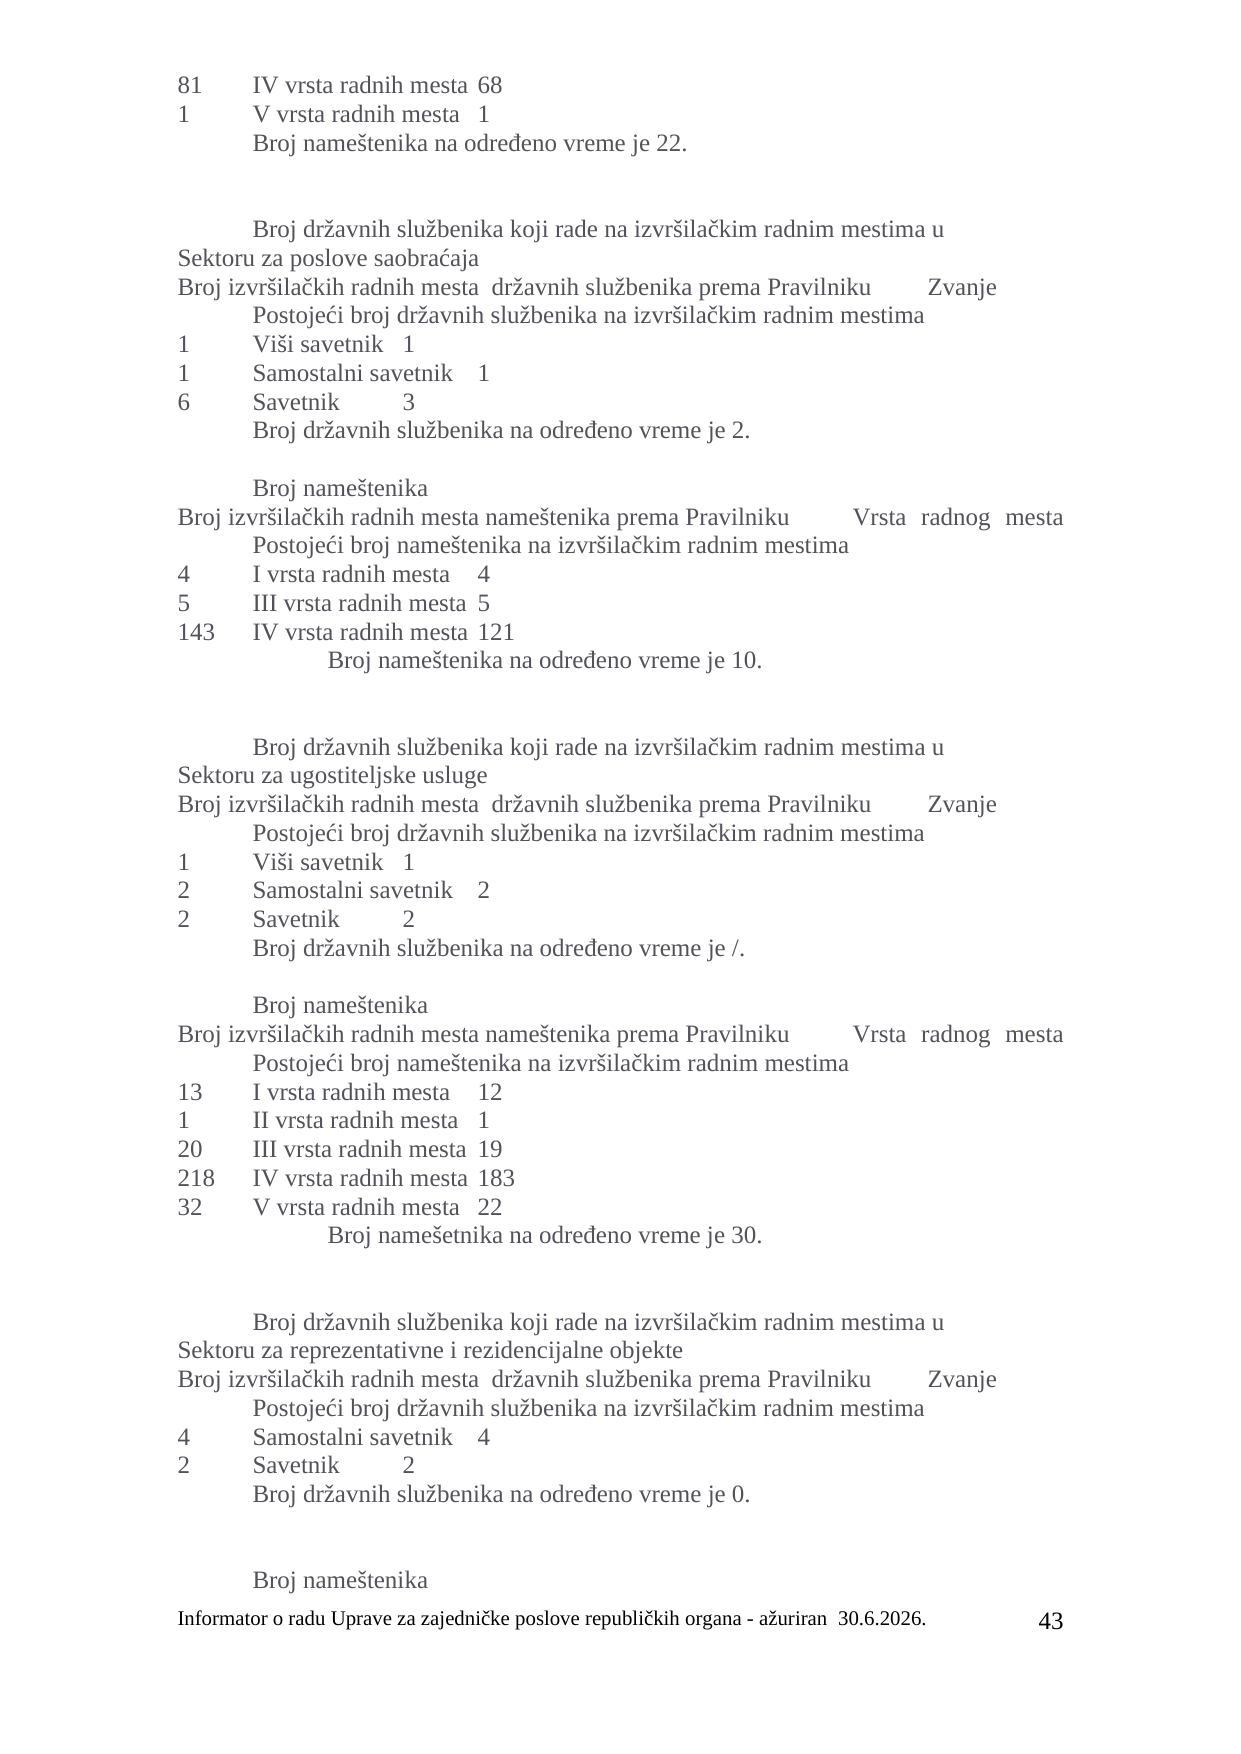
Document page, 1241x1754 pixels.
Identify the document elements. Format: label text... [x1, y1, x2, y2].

subtitle 6 Savetnik 3 [177, 387, 1063, 415]
subtitle 13 I vrsta radnih mesta 12 [177, 1077, 1063, 1105]
subtitle 1 Viši savetnik 1 [177, 329, 1063, 358]
subtitle 5 III vrsta radnih mesta 5 [177, 588, 1063, 617]
subtitle 4 Samostalni savetnik 4 [177, 1422, 1063, 1450]
subtitle 2 Samostalni savetnik 2 [177, 875, 1063, 904]
subtitle 20 III vrsta radnih mesta 19 [177, 1134, 1063, 1163]
subtitle Broj izvršilačkih radnih mesta državnih službenika prema Pravilniku Zvanje Postojeći broj državnih službenika na izvršilačkim radnim mestima [177, 272, 1063, 329]
subtitle Sektoru za ugostiteljske usluge [177, 760, 1063, 789]
subtitle Broj izvršilačkih radnih mesta državnih službenika prema Pravilniku Zvanje Postojeći broj državnih službenika na izvršilačkim radnim mestima [177, 789, 1063, 847]
subtitle 2 Savetnik 2 [177, 1450, 1063, 1479]
subtitle 1 V vrsta radnih mesta 1 [177, 99, 1063, 128]
subtitle Broj nameštenika na određeno vreme je 10. [177, 645, 1063, 674]
subtitle Broj državnih službenika koji rade na izvršilačkim radnim mestima u [177, 1307, 1063, 1335]
subtitle 218 IV vrsta radnih mesta 183 [177, 1163, 1063, 1192]
subtitle 4 I vrsta radnih mesta 4 [177, 559, 1063, 588]
subtitle Broj nameštenika [177, 990, 1063, 1019]
subtitle Broj državnih službenika na određeno vreme je 2. [177, 415, 1063, 444]
subtitle Broj izvršilačkih radnih mesta nameštenika prema Pravilniku Vrsta radnog mesta Postojeći broj nameštenika na izvršilačkim radnim mestima [177, 1019, 1063, 1077]
subtitle 1 Viši savetnik 1 [177, 847, 1063, 875]
subtitle 81 IV vrsta radnih mesta 68 [177, 70, 1063, 99]
subtitle Sektoru za reprezentativne i rezidencijalne objekte [177, 1335, 1063, 1364]
subtitle Broj izvršilačkih radnih mesta nameštenika prema Pravilniku Vrsta radnog mesta Postojeći broj nameštenika na izvršilačkim radnim mestima [177, 502, 1063, 559]
subtitle 2 Savetnik 2 [177, 904, 1063, 933]
subtitle Broj nameštenika [177, 473, 1063, 502]
subtitle Broj državnih službenika na određeno vreme je 0. [177, 1479, 1063, 1508]
subtitle Sektoru za poslove saobraćaja [177, 243, 1063, 272]
subtitle Broj nameštenika na određeno vreme je 22. [177, 128, 1063, 157]
subtitle Broj nameštenika [177, 1565, 1063, 1594]
subtitle Broj državnih službenika koji rade na izvršilačkim radnim mestima u [177, 732, 1063, 760]
subtitle Broj državnih službenika na određeno vreme je /. [177, 933, 1063, 962]
subtitle 32 V vrsta radnih mesta 22 [177, 1192, 1063, 1220]
subtitle Broj namešetnika na određeno vreme je 30. [177, 1220, 1063, 1249]
subtitle 143 IV vrsta radnih mesta 121 [177, 617, 1063, 645]
subtitle 1 Samostalni savetnik 1 [177, 358, 1063, 387]
subtitle 1 II vrsta radnih mesta 1 [177, 1105, 1063, 1134]
subtitle Broj izvršilačkih radnih mesta državnih službenika prema Pravilniku Zvanje Postojeći broj državnih službenika na izvršilačkim radnim mestima [177, 1364, 1063, 1422]
subtitle Broj državnih službenika koji rade na izvršilačkim radnim mestima u [177, 214, 1063, 243]
